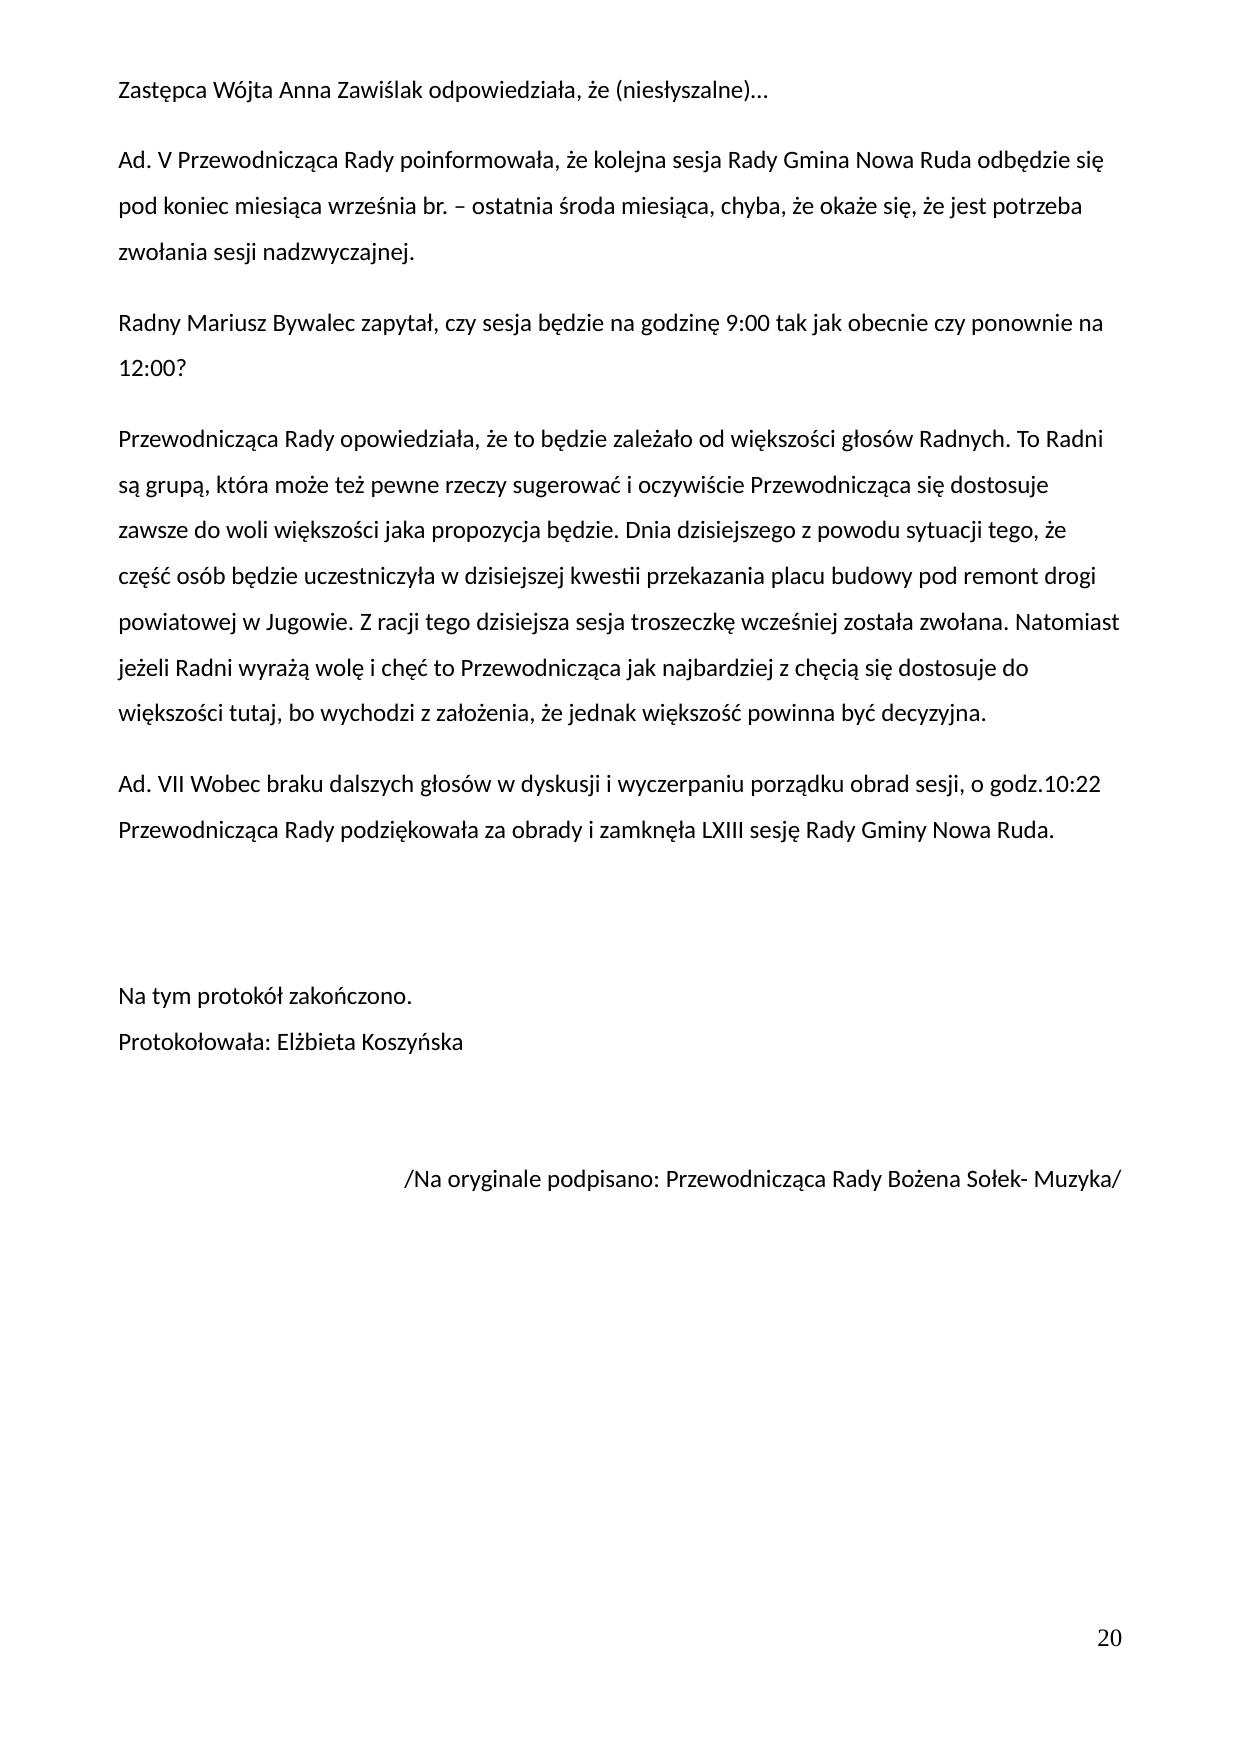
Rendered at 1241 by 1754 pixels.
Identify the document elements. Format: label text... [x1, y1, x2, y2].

text Ad. VII Wobec braku dalszych głosów w dyskusji i wyczerpaniu porządku obrad sesji, o godz.10:22 Przewodnicząca Rady podziękowała za obrady i zamknęła LXIII sesję Rady Gminy Nowa Ruda. [118, 768, 1122, 844]
text /Na oryginale podpisano: Przewodnicząca Rady Bożena Sołek- Muzyka/ [118, 1163, 1122, 1194]
text Na tym protokół zakończono. [118, 980, 1122, 1011]
text Przewodnicząca Rady opowiedziała, że to będzie zależało od większości głosów Radnych. To Radni są grupą, która może też pewne rzeczy sugerować i oczywiście Przewodnicząca się dostosuje zawsze do woli większości jaka propozycja będzie. Dnia dzisiejszego z powodu sytuacji tego, że część osób będzie uczestniczyła w dzisiejszej kwestii przekazania placu budowy pod remont drogi powiatowej w Jugowie. Z racji tego dzisiejsza sesja troszeczkę wcześniej została zwołana. Natomiast jeżeli Radni wyrażą wolę i chęć to Przewodnicząca jak najbardziej z chęcią się dostosuje do większości tutaj, bo wychodzi z założenia, że jednak większość powinna być decyzyjna. [118, 423, 1122, 728]
text Radny Mariusz Bywalec zapytał, czy sesja będzie na godzinę 9:00 tak jak obecnie czy ponownie na 12:00? [118, 307, 1122, 383]
text Ad. V Przewodnicząca Rady poinformowała, że kolejna sesja Rady Gmina Nowa Ruda odbędzie się pod koniec miesiąca września br. – ostatnia środa miesiąca, chyba, że okaże się, że jest potrzeba zwołania sesji nadzwyczajnej. [118, 144, 1122, 266]
text Protokołowała: Elżbieta Koszyńska [118, 1026, 1122, 1057]
text Zastępca Wójta Anna Zawiślak odpowiedziała, że (niesłyszalne)… [118, 74, 1122, 104]
